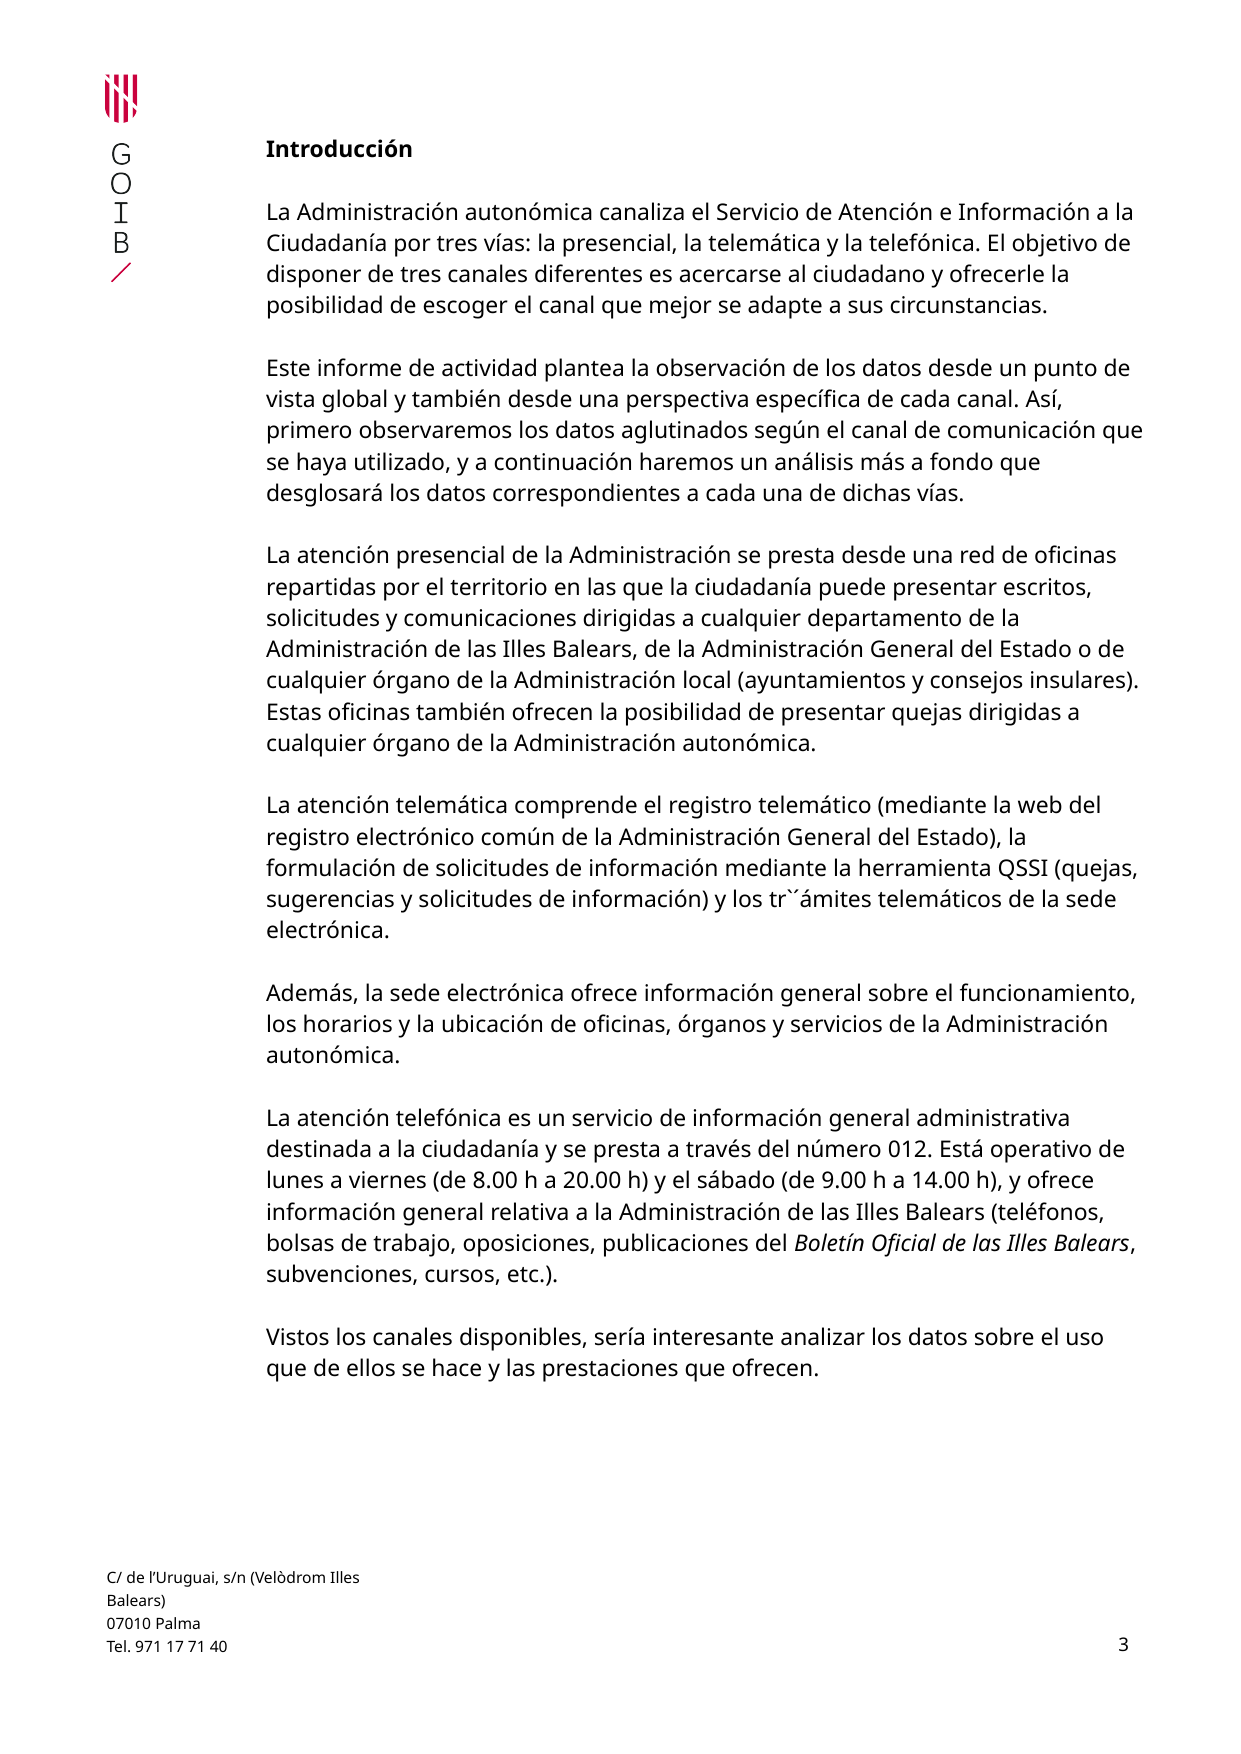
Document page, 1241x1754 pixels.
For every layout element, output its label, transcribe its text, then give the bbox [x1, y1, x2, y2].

text Vistos los canales disponibles, sería interesante analizar los datos sobre el uso que de ellos se hace y las prestaciones que ofrecen. [266, 1320, 1152, 1383]
text Este informe de actividad plantea la observación de los datos desde un punto de vista global y también desde una perspectiva específica de cada canal. Así, primero observaremos los datos aglutinados según el canal de comunicación que se haya utilizado, y a continuación haremos un análisis más a fondo que desglosará los datos correspondientes a cada una de dichas vías. [266, 352, 1152, 508]
text La atención telemática comprende el registro telemático (mediante la web del registro electrónico común de la Administración General del Estado), la formulación de solicitudes de información mediante la herramienta QSSI (quejas, sugerencias y solicitudes de información) y los tr`´ámites telemáticos de la sede electrónica. [266, 789, 1152, 945]
text Además, la sede electrónica ofrece información general sobre el funcionamiento, los horarios y la ubicación de oficinas, órganos y servicios de la Administración autonómica. [266, 977, 1152, 1070]
text Introducción [266, 133, 1152, 164]
picture [76, 51, 166, 313]
text La atención presencial de la Administración se presta desde una red de oficinas repartidas por el territorio en las que la ciudadanía puede presentar escritos, solicitudes y comunicaciones dirigidas a cualquier departamento de la Administración de las Illes Balears, de la Administración General del Estado o de cualquier órgano de la Administración local (ayuntamientos y consejos insulares). Estas oficinas también ofrecen la posibilidad de presentar quejas dirigidas a cualquier órgano de la Administración autonómica. [266, 539, 1152, 758]
text La Administración autonómica canaliza el Servicio de Atención e Información a la Ciudadanía por tres vías: la presencial, la telemática y la telefónica. El objetivo de disponer de tres canales diferentes es acercarse al ciudadano y ofrecerle la posibilidad de escoger el canal que mejor se adapte a sus circunstancias. [266, 195, 1152, 320]
text La atención telefónica es un servicio de información general administrativa destinada a la ciudadanía y se presta a través del número 012. Está operativo de lunes a viernes (de 8.00 h a 20.00 h) y el sábado (de 9.00 h a 14.00 h), y ofrece información general relativa a la Administración de las Illes Balears (teléfonos, bolsas de trabajo, oposiciones, publicaciones del Boletín Oficial de las Illes Balears, subvenciones, cursos, etc.). [266, 1102, 1152, 1289]
